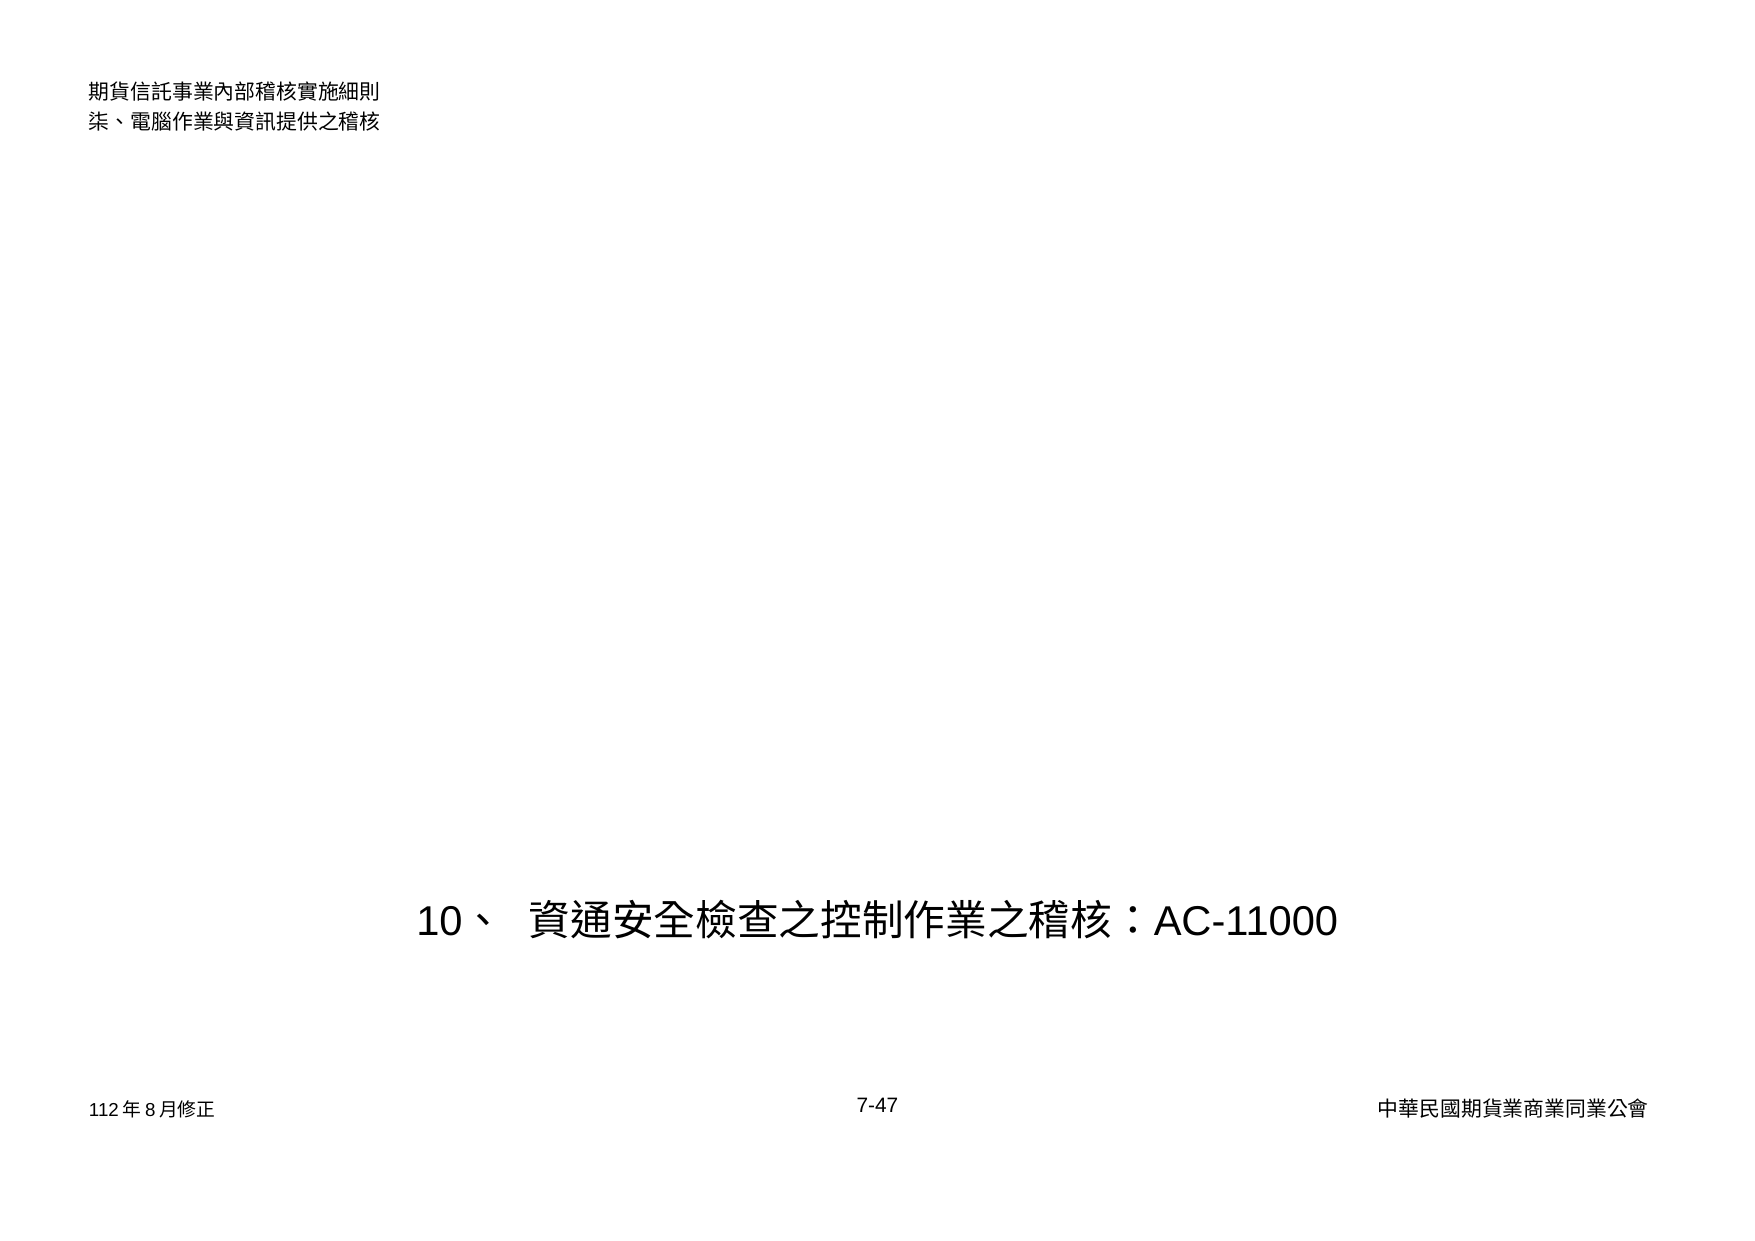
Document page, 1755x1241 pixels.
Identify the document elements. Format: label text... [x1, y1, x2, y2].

list 資通安全檢查之控制作業之稽核：AC-11000 [89, 876, 1666, 938]
